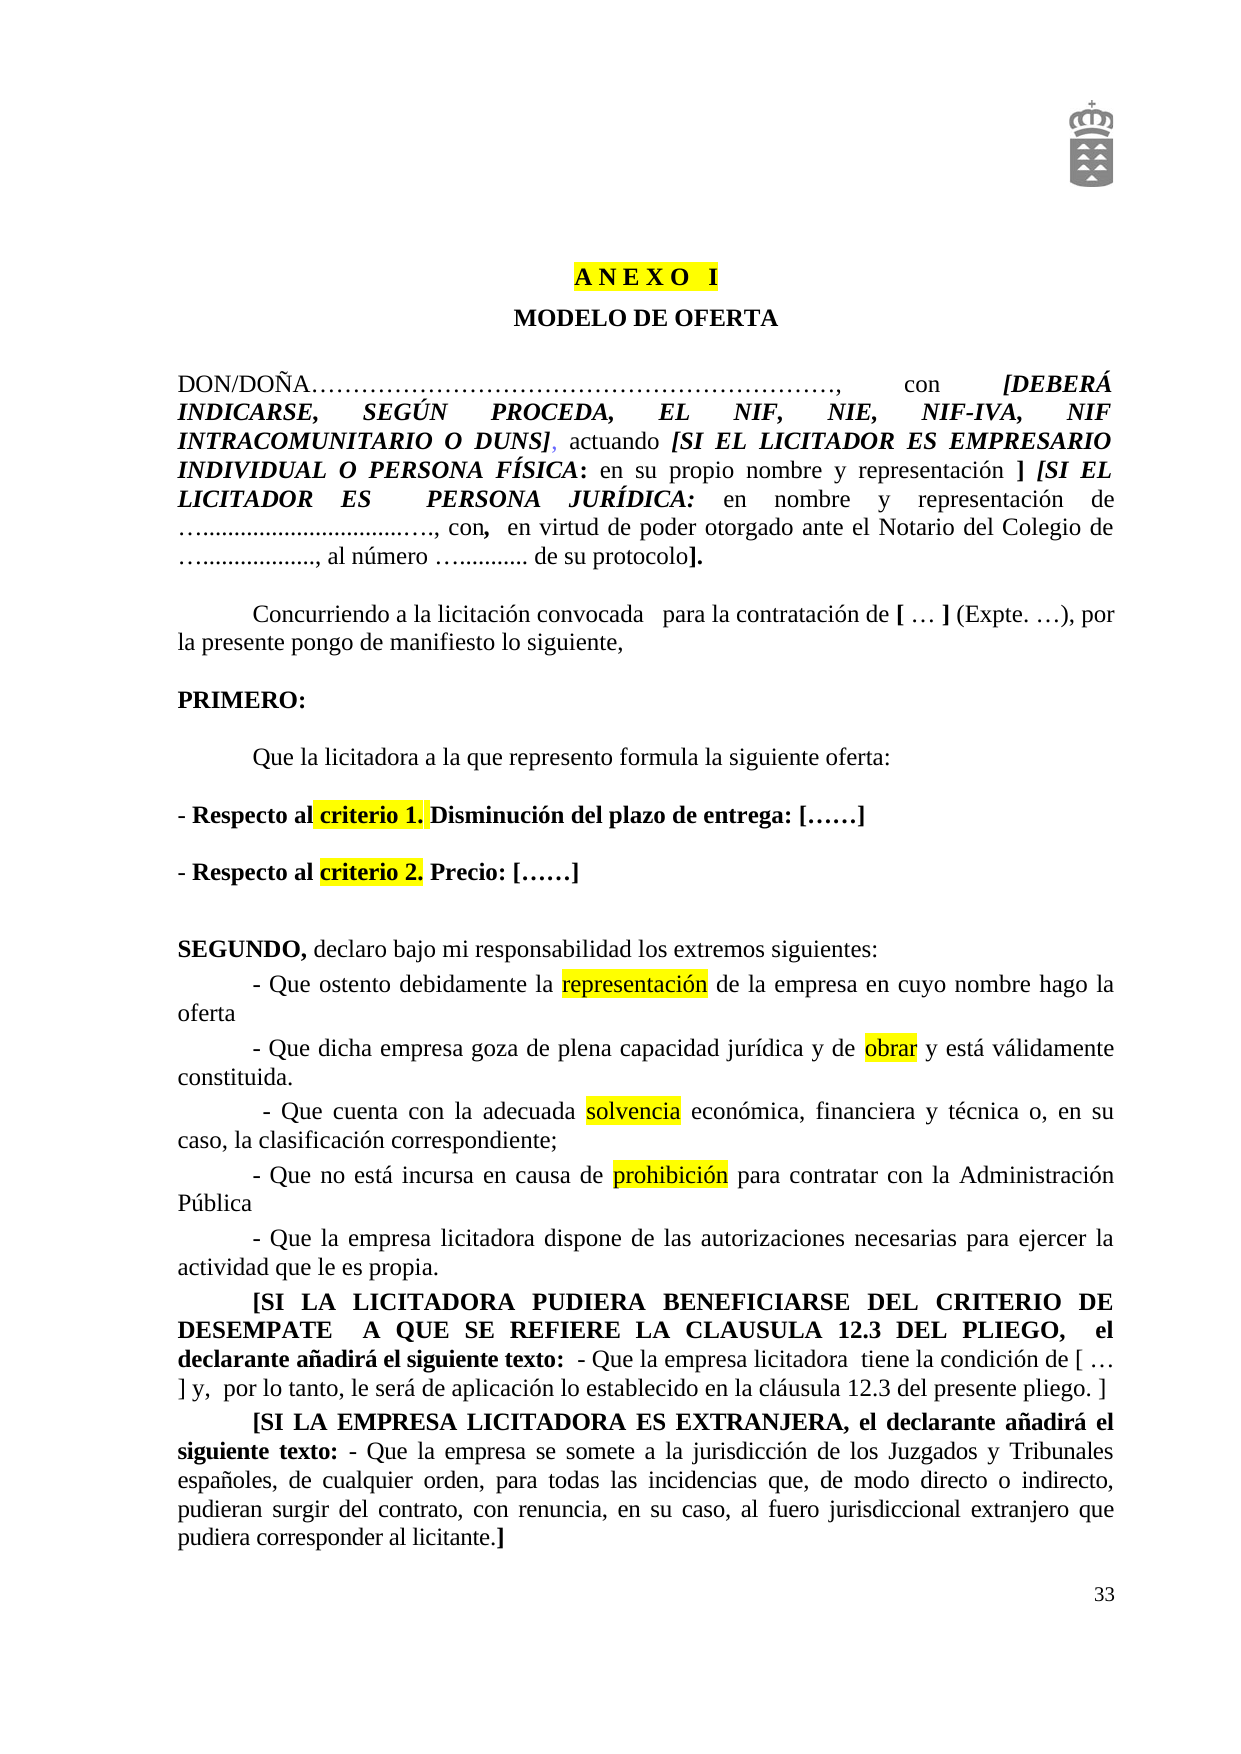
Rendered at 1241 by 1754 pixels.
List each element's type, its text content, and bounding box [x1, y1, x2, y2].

text A N E X O I [177, 262, 1115, 291]
text MODELO DE OFERTA [177, 303, 1115, 332]
text - Que la empresa licitadora dispone de las autorizaciones necesarias para ejercer la actividad que le es propia. [177, 1223, 1115, 1281]
picture [1069, 100, 1114, 187]
text SEGUNDO, declaro bajo mi responsabilidad los extremos siguientes: [177, 934, 1115, 963]
text - Que ostento debidamente la representación de la empresa en cuyo nombre hago la oferta [177, 969, 1115, 1027]
text Que la licitadora a la que represento formula la siguiente oferta: [177, 742, 1115, 771]
text - Respecto al criterio 1. Disminución del plazo de entrega: [……] [177, 800, 1115, 829]
text PRIMERO: [177, 685, 1115, 714]
text DON/DOÑA………………………………………………………, con [DEBERÁ INDICARSE, SEGÚN PROCEDA, EL NIF, NIE, NIF-IVA, NIF INTRACOMUNITARIO O DUNS], actuando [SI EL LICITADOR ES EMPRESARIO INDIVIDUAL O PERSONA FÍSICA: en su propio nombre y representación ] [SI EL LICITADOR ES PERSONA JURÍDICA: en nombre y representación de …................................…., con, en virtud de poder otorgado ante el Notario del Colegio de ….................., al número …........... de su protocolo]. [177, 369, 1115, 570]
text Concurriendo a la licitación convocada para la contratación de [ … ] (Expte. …), por la presente pongo de manifiesto lo siguiente, [177, 599, 1115, 656]
text - Que dicha empresa goza de plena capacidad jurídica y de obrar y está válidamente constituida. [177, 1033, 1115, 1090]
text [SI LA LICITADORA PUDIERA BENEFICIARSE DEL CRITERIO DE DESEMPATE A QUE SE REFIERE LA CLAUSULA 12.3 DEL PLIEGO, el declarante añadirá el siguiente texto: - Que la empresa licitadora tiene la condición de [ … ] y, por lo tanto, le será de aplicación lo establecido en la cláusula 12.3 del presente pliego. ] [177, 1287, 1115, 1402]
text - Que cuenta con la adecuada solvencia económica, financiera y técnica o, en su caso, la clasificación correspondiente; [177, 1096, 1115, 1154]
text - Respecto al criterio 2. Precio: [……] [177, 857, 1115, 886]
text - Que no está incursa en causa de prohibición para contratar con la Administración Pública [177, 1160, 1115, 1217]
text [SI LA EMPRESA LICITADORA ES EXTRANJERA, el declarante añadirá el siguiente texto: - Que la empresa se somete a la jurisdicción de los Juzgados y Tribunales españoles, de cualquier orden, para todas las incidencias que, de modo directo o indirecto, pudieran surgir del contrato, con renuncia, en su caso, al fuero jurisdiccional extranjero que pudiera corresponder al licitante.] [177, 1407, 1115, 1551]
